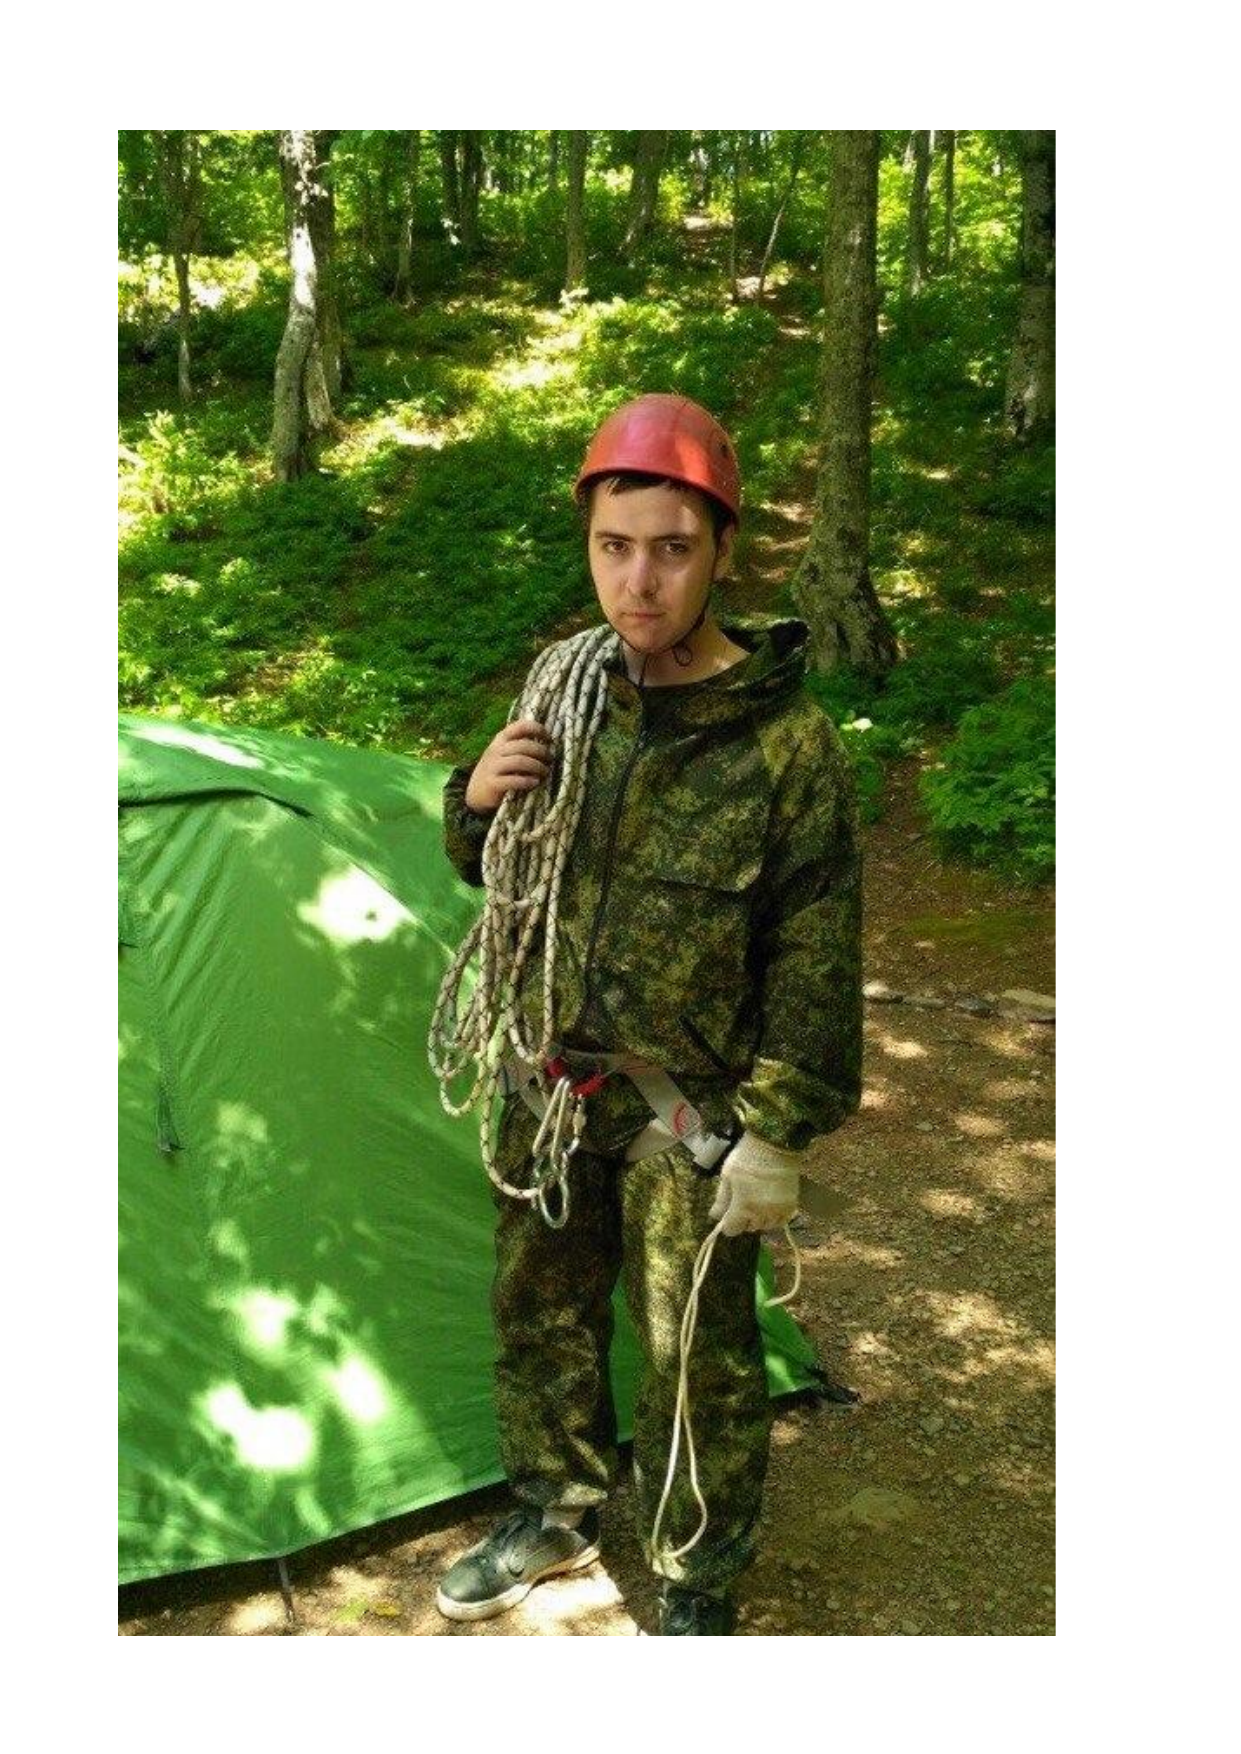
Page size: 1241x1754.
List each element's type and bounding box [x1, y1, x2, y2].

picture [118, 130, 1056, 1636]
